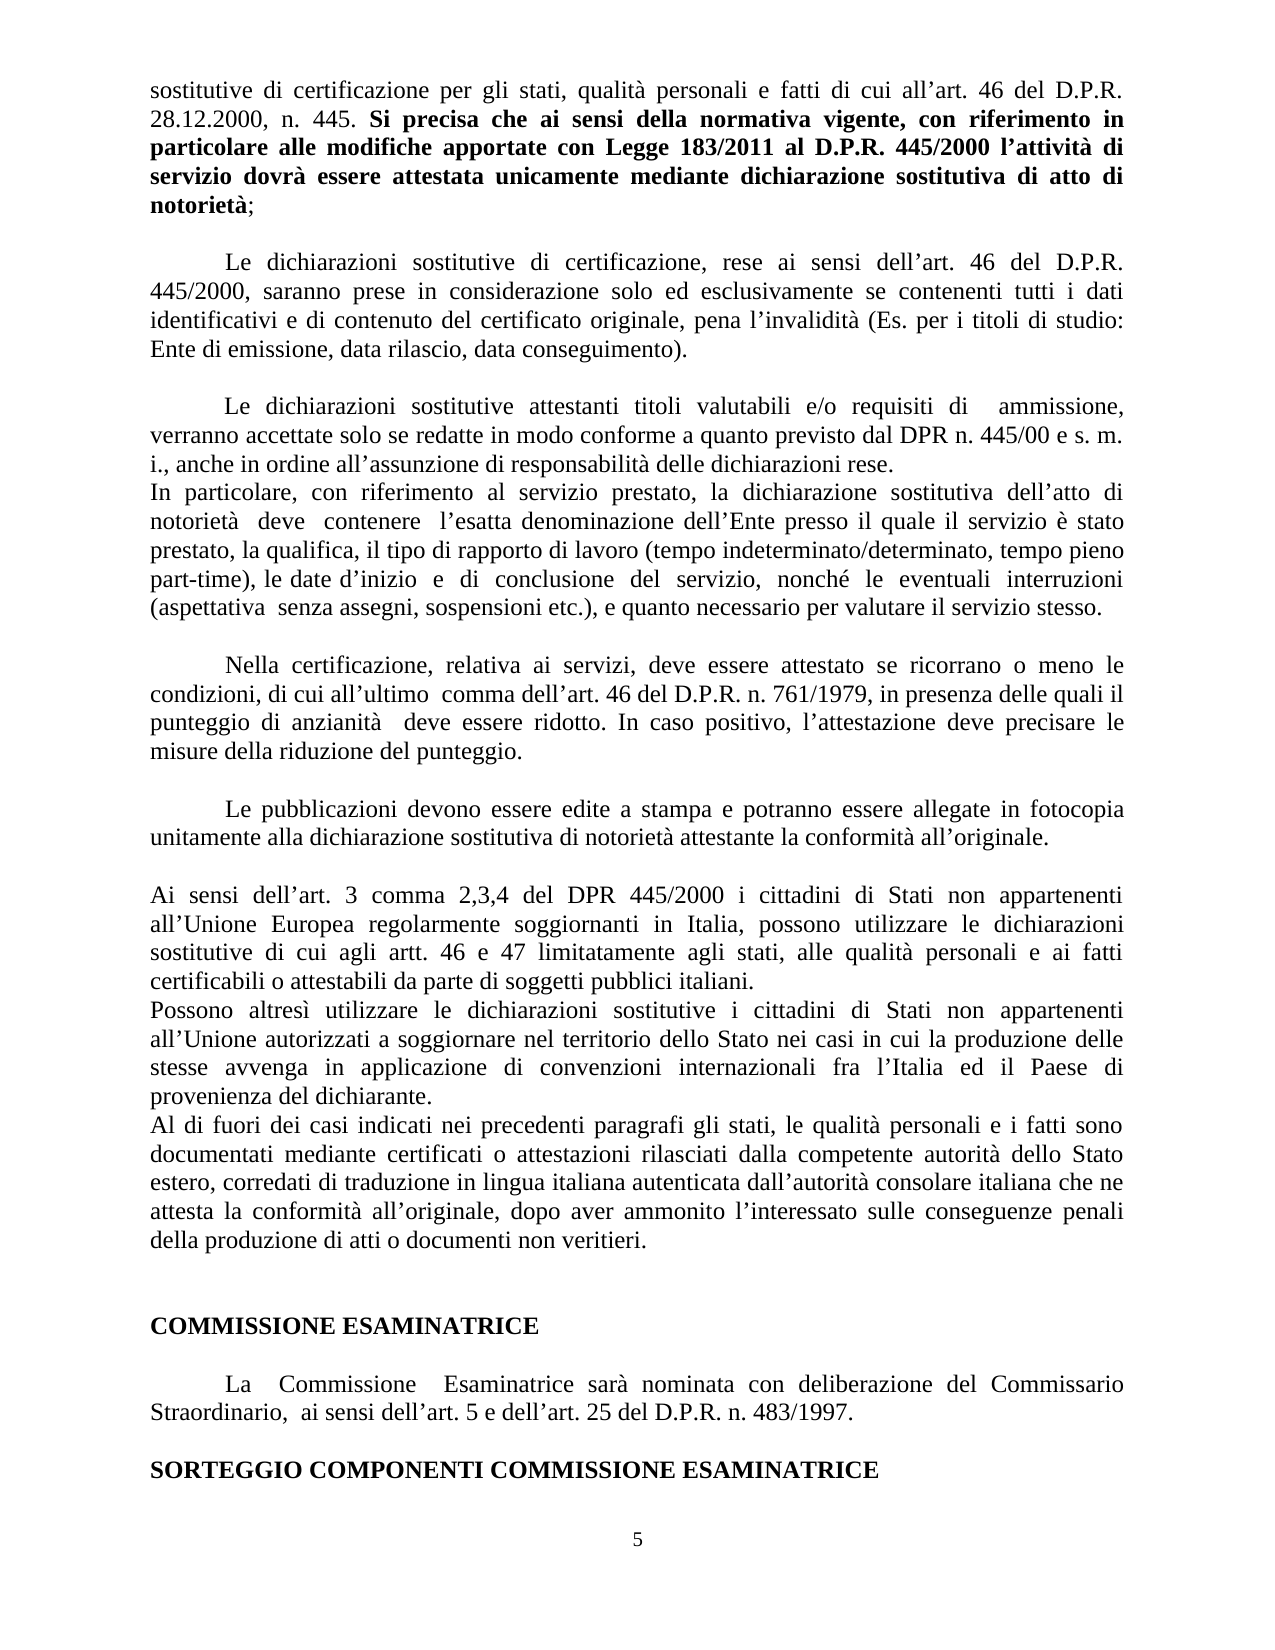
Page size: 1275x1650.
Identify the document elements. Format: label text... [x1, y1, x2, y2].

text Le pubblicazioni devono essere edite a stampa e potranno essere allegate in fotocopia unitamente alla dichiarazione sostitutiva di notorietà attestante la conformità all’originale. [150, 794, 1125, 851]
text Al di fuori dei casi indicati nei precedenti paragrafi gli stati, le qualità personali e i fatti sono documentati mediante certificati o attestazioni rilasciati dalla competente autorità dello Stato estero, corredati di traduzione in lingua italiana autenticata dall’autorità consolare italiana che ne attesta la conformità all’originale, dopo aver ammonito l’interessato sulle conseguenze penali della produzione di atti o documenti non veritieri. [150, 1110, 1125, 1254]
text Possono altresì utilizzare le dichiarazioni sostitutive i cittadini di Stati non appartenenti all’Unione autorizzati a soggiornare nel territorio dello Stato nei casi in cui la produzione delle stesse avvenga in applicazione di convenzioni internazionali fra l’Italia ed il Paese di provenienza del dichiarante. [150, 995, 1125, 1110]
text sostitutive di certificazione per gli stati, qualità personali e fatti di cui all’art. 46 del D.P.R. 28.12.2000, n. 445. Si precisa che ai sensi della normativa vigente, con riferimento in particolare alle modifiche apportate con Legge 183/2011 al D.P.R. 445/2000 l’attività di servizio dovrà essere attestata unicamente mediante dichiarazione sostitutiva di atto di notorietà; [150, 75, 1125, 219]
text Le dichiarazioni sostitutive di certificazione, rese ai sensi dell’art. 46 del D.P.R. 445/2000, saranno prese in considerazione solo ed esclusivamente se contenenti tutti i dati identificativi e di contenuto del certificato originale, pena l’invalidità (Es. per i titoli di studio: Ente di emissione, data rilascio, data conseguimento). [150, 247, 1125, 362]
text La Commissione Esaminatrice sarà nominata con deliberazione del Commissario Straordinario, ai sensi dell’art. 5 e dell’art. 25 del D.P.R. n. 483/1997. [150, 1369, 1125, 1426]
text In particolare, con riferimento al servizio prestato, la dichiarazione sostitutiva dell’atto di notorietà deve contenere l’esatta denominazione dell’Ente presso il quale il servizio è stato prestato, la qualifica, il tipo di rapporto di lavoro (tempo indeterminato/determinato, tempo pieno part-time), le date d’inizio e di conclusione del servizio, nonché le eventuali interruzioni (aspettativa senza assegni, sospensioni etc.), e quanto necessario per valutare il servizio stesso. [150, 477, 1125, 621]
text Le dichiarazioni sostitutive attestanti titoli valutabili e/o requisiti di ammissione, verranno accettate solo se redatte in modo conforme a quanto previsto dal DPR n. 445/00 e s. m. i., anche in ordine all’assunzione di responsabilità delle dichiarazioni rese. [150, 391, 1125, 477]
text SORTEGGIO COMPONENTI COMMISSIONE ESAMINATRICE [150, 1455, 1125, 1484]
text COMMISSIONE ESAMINATRICE [150, 1311, 1125, 1340]
text Ai sensi dell’art. 3 comma 2,3,4 del DPR 445/2000 i cittadini di Stati non appartenenti all’Unione Europea regolarmente soggiornanti in Italia, possono utilizzare le dichiarazioni sostitutive di cui agli artt. 46 e 47 limitatamente agli stati, alle qualità personali e ai fatti certificabili o attestabili da parte di soggetti pubblici italiani. [150, 880, 1125, 995]
text Nella certificazione, relativa ai servizi, deve essere attestato se ricorrano o meno le condizioni, di cui all’ultimo comma dell’art. 46 del D.P.R. n. 761/1979, in presenza delle quali il punteggio di anzianità deve essere ridotto. In caso positivo, l’attestazione deve precisare le misure della riduzione del punteggio. [150, 650, 1125, 765]
